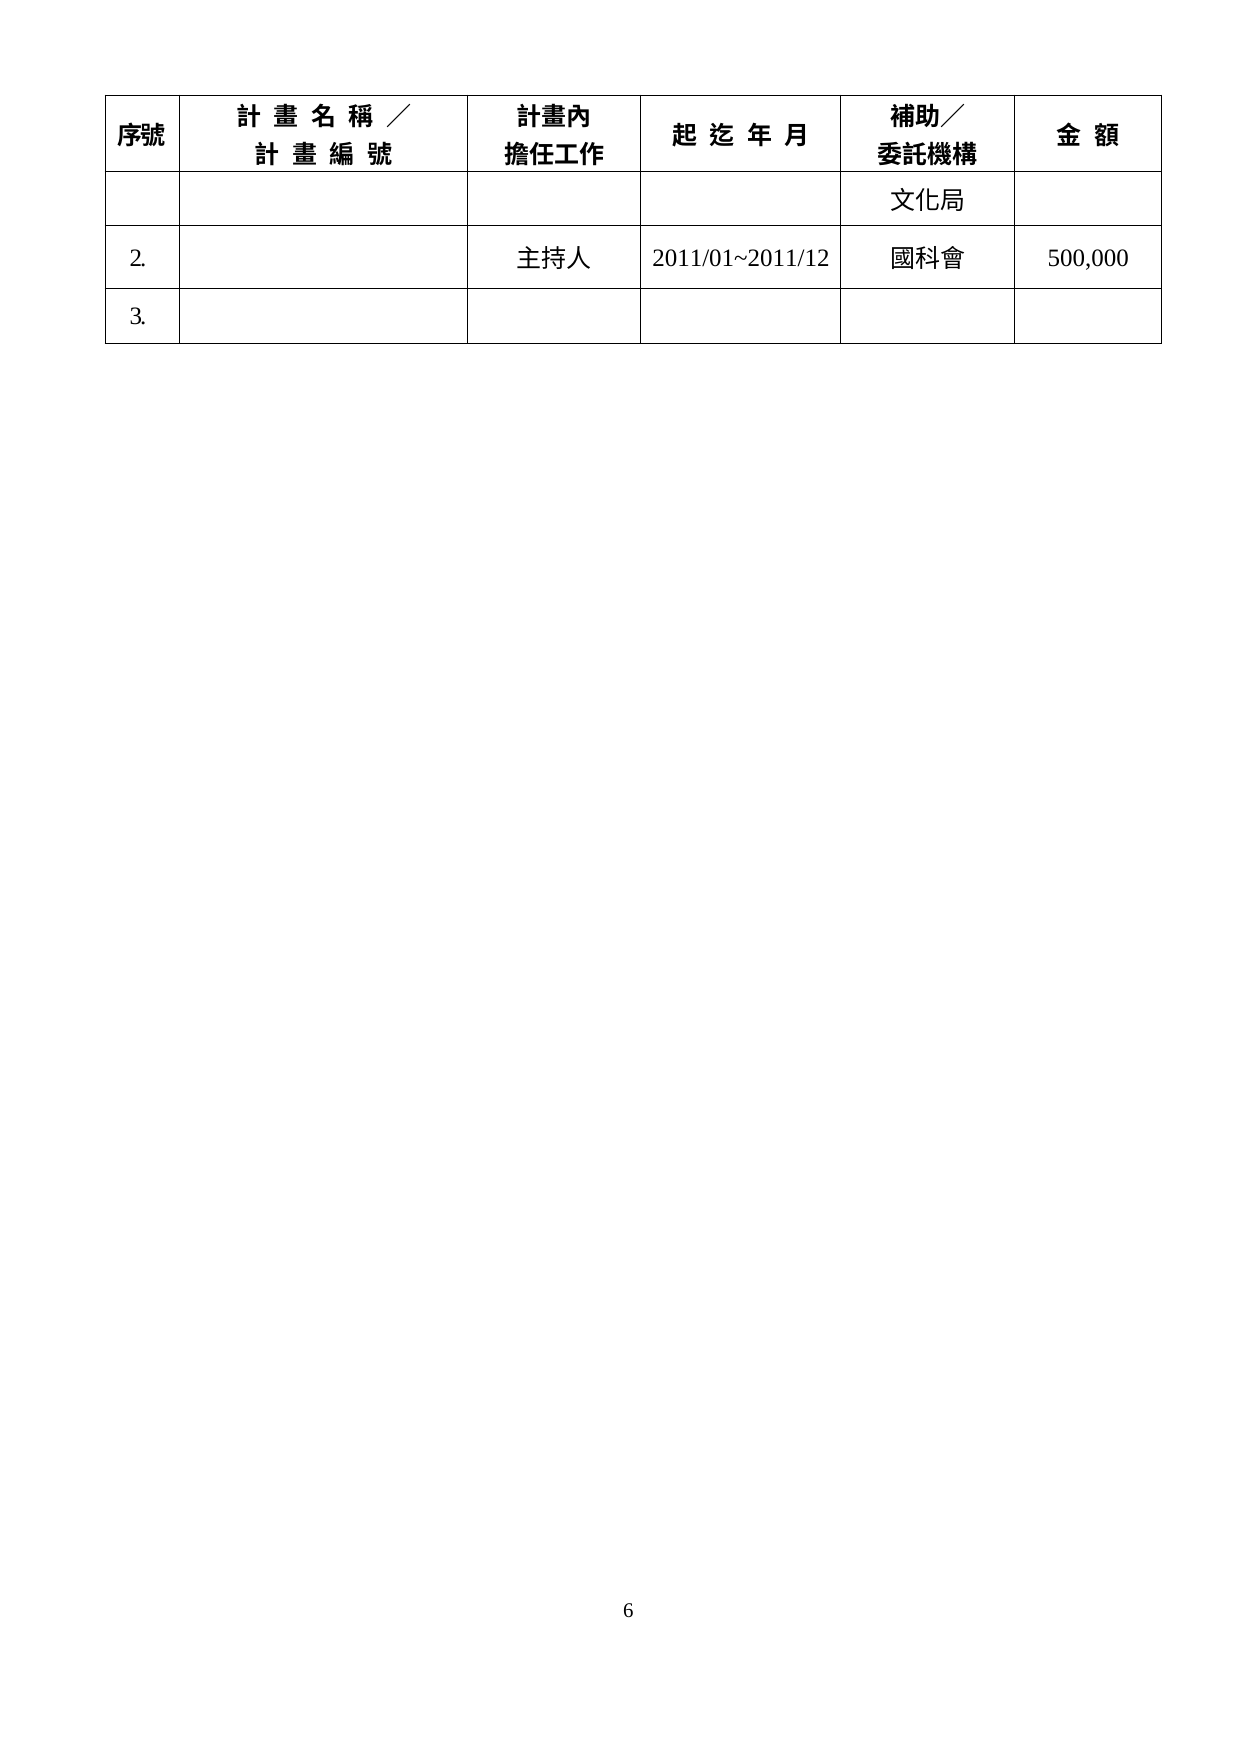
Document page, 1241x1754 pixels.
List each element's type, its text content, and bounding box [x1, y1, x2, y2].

table_cell [106, 226, 179, 288]
table_header 序號 [106, 96, 179, 171]
table_cell 國科會 [841, 226, 1014, 288]
table_cell [468, 172, 640, 225]
table_header 補助／ 委託機構 [841, 96, 1014, 171]
table_cell [180, 172, 467, 225]
table_cell [106, 172, 179, 225]
table_cell [641, 172, 840, 225]
table_cell [641, 289, 840, 342]
table_cell [1015, 172, 1161, 225]
table_cell 500,000 [1015, 226, 1161, 288]
table_cell [180, 289, 467, 342]
table_cell 文化局 [841, 172, 1014, 225]
table_cell [180, 226, 467, 288]
table_cell 主持人 [468, 226, 640, 288]
table_cell 2011/01~2011/12 [641, 226, 840, 288]
table_header 起 迄 年 月 [641, 96, 840, 171]
table_header 計 畫 名 稱 ／ 計 畫 編 號 [180, 96, 467, 171]
table_cell [1015, 289, 1161, 342]
table_cell [106, 289, 179, 342]
table_cell [468, 289, 640, 342]
table_cell [841, 289, 1014, 342]
table_header 計畫內 擔任工作 [468, 96, 640, 171]
table_header 金 額 [1015, 96, 1161, 171]
